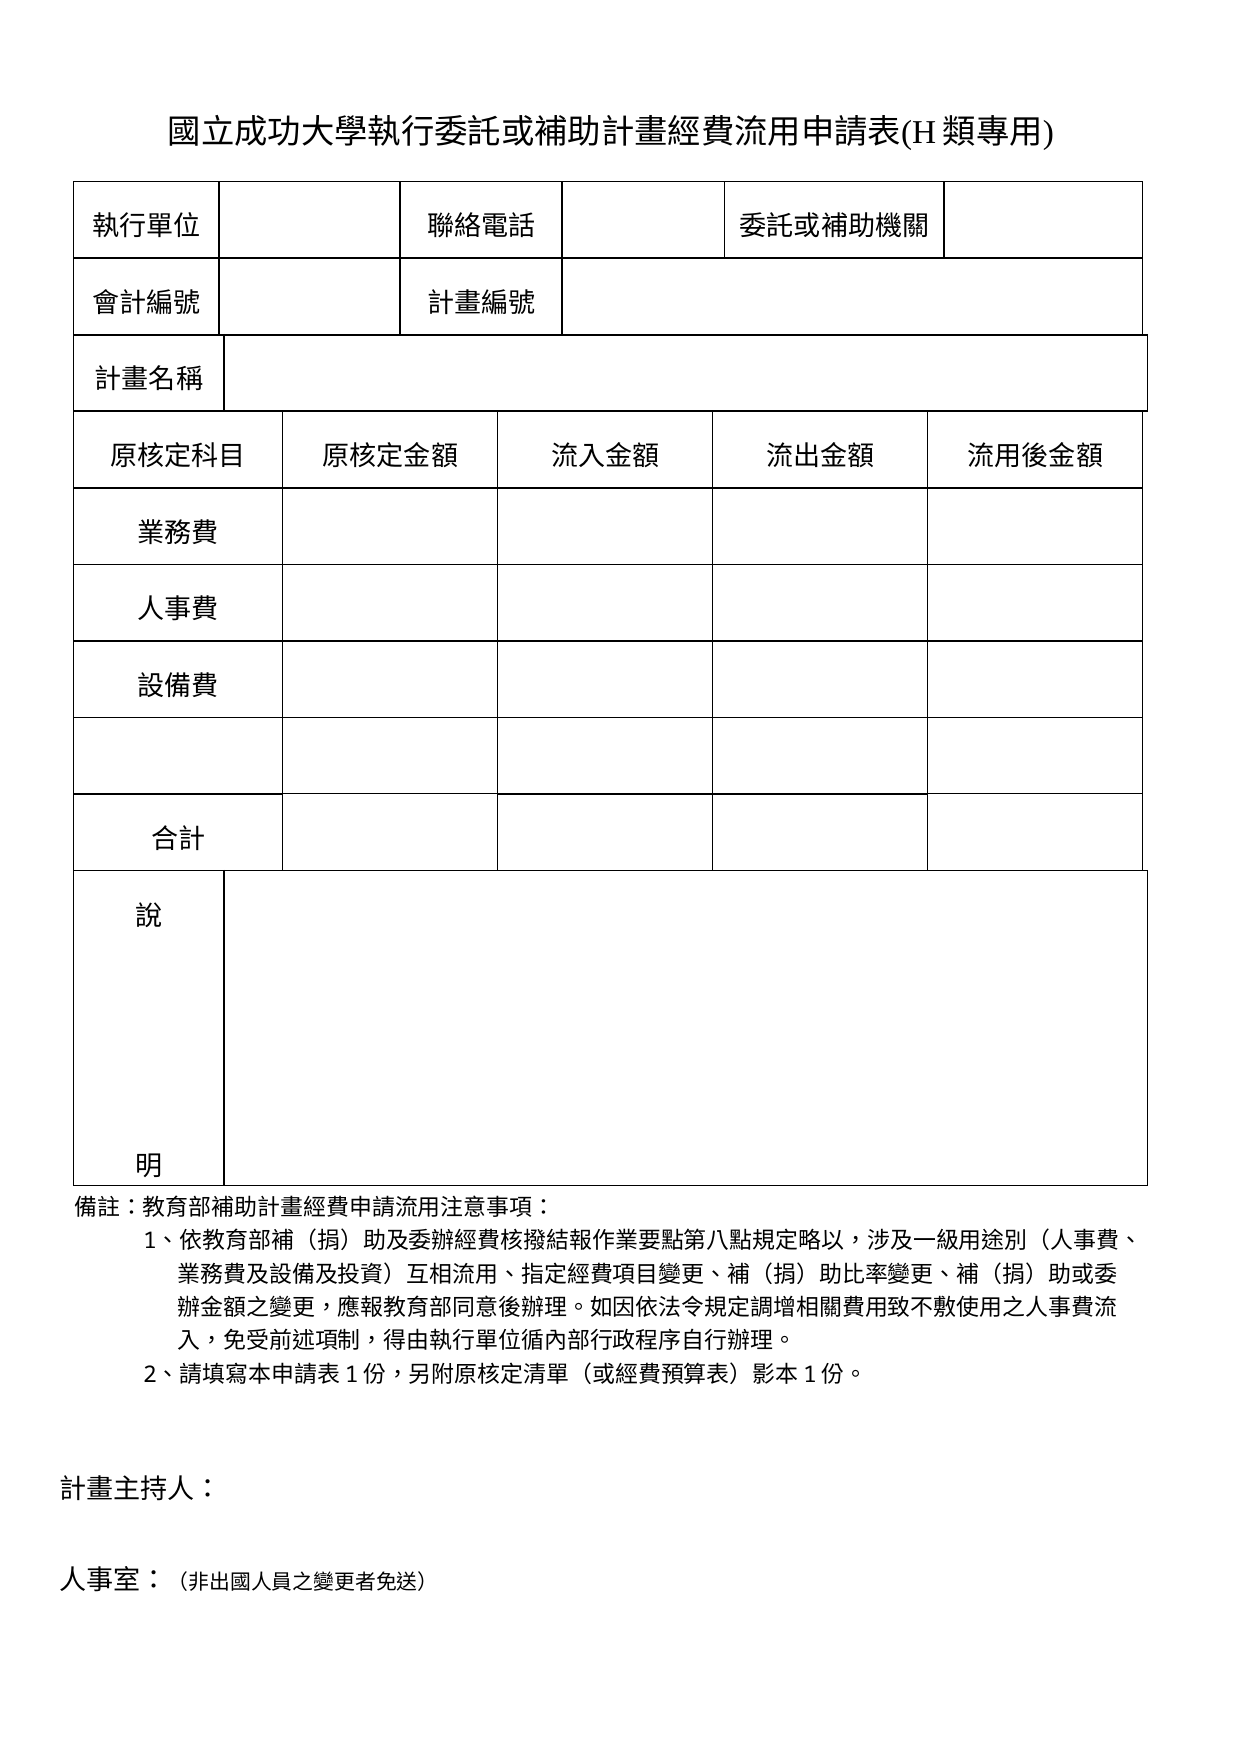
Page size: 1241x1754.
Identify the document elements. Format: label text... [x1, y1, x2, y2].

table_cell 設備費 [74, 642, 282, 717]
table_cell [225, 336, 1147, 410]
table_cell [220, 259, 399, 334]
table_cell [928, 718, 1142, 793]
table_cell [928, 489, 1142, 563]
table_cell [498, 718, 712, 793]
table_cell [563, 259, 1142, 334]
text 國立成功大學執行委託或補助計畫經費流用申請表(H類專用) [59, 104, 1162, 153]
table_cell 合計 [74, 795, 282, 870]
table_cell 業務費 [74, 489, 282, 563]
table_cell 計畫編號 [401, 259, 561, 334]
table_cell [928, 642, 1142, 717]
table_cell [713, 489, 927, 563]
table_cell 原核定金額 [283, 412, 497, 487]
table_cell [498, 795, 712, 870]
table_cell [713, 642, 927, 717]
text 1、依教育部補（捐）助及委辦經費核撥結報作業要點第八點規定略以，涉及一級用途別（人事費、業務費及設備及投資）互相流用、指定經費項目變更、補（捐）助比率變更、補（捐）助或委辦金額之變更，應報教育部同意後辦理。如因依法令規定調增相關費用致不敷使用之人事費流入，免受前述項制，得由執行單位循內部行政程序自行辦理。 [143, 1222, 1137, 1355]
text 計畫主持人： [59, 1445, 1162, 1507]
table_cell 計畫名稱 [74, 336, 223, 410]
table_cell [283, 642, 497, 717]
table_cell 說 明 [74, 871, 223, 1185]
table_cell [1143, 564, 1148, 640]
table_cell [283, 565, 497, 640]
text 2、請填寫本申請表1份，另附原核定清單（或經費預算表）影本1份。 [143, 1355, 1137, 1389]
table_cell [928, 794, 1142, 870]
table_cell [498, 642, 712, 717]
table_header [945, 182, 1142, 257]
text 人事室：（非出國人員之變更者免送） [59, 1536, 1162, 1598]
table_cell 流出金額 [713, 412, 927, 487]
table_header [563, 182, 724, 257]
table_header [220, 182, 399, 257]
table_cell [713, 565, 927, 640]
table_cell [1143, 793, 1148, 870]
table_cell [283, 794, 497, 870]
table_header 執行單位 [74, 182, 218, 257]
table_cell 會計編號 [74, 259, 218, 334]
table_cell [283, 718, 497, 793]
table_cell 流用後金額 [928, 412, 1142, 487]
table_header [1143, 181, 1148, 257]
table_cell [1143, 487, 1148, 563]
table_header 聯絡電話 [401, 182, 561, 257]
table_cell [1143, 412, 1148, 487]
table_cell [713, 795, 927, 870]
text 備註：教育部補助計畫經費申請流用注意事項： [74, 1186, 1137, 1222]
table_cell [928, 565, 1142, 640]
table_cell 人事費 [74, 565, 282, 640]
table_cell [283, 489, 497, 563]
table_header 委託或補助機關 [725, 182, 943, 257]
table_cell [74, 718, 282, 793]
table_cell [1143, 640, 1148, 717]
table_cell [1143, 717, 1148, 793]
table_cell [1143, 257, 1148, 334]
table_cell [225, 871, 1147, 1185]
table_cell [498, 565, 712, 640]
table_cell 原核定科目 [74, 412, 282, 487]
table_cell 流入金額 [498, 412, 712, 487]
table_cell [713, 718, 927, 793]
table_cell [498, 489, 712, 563]
